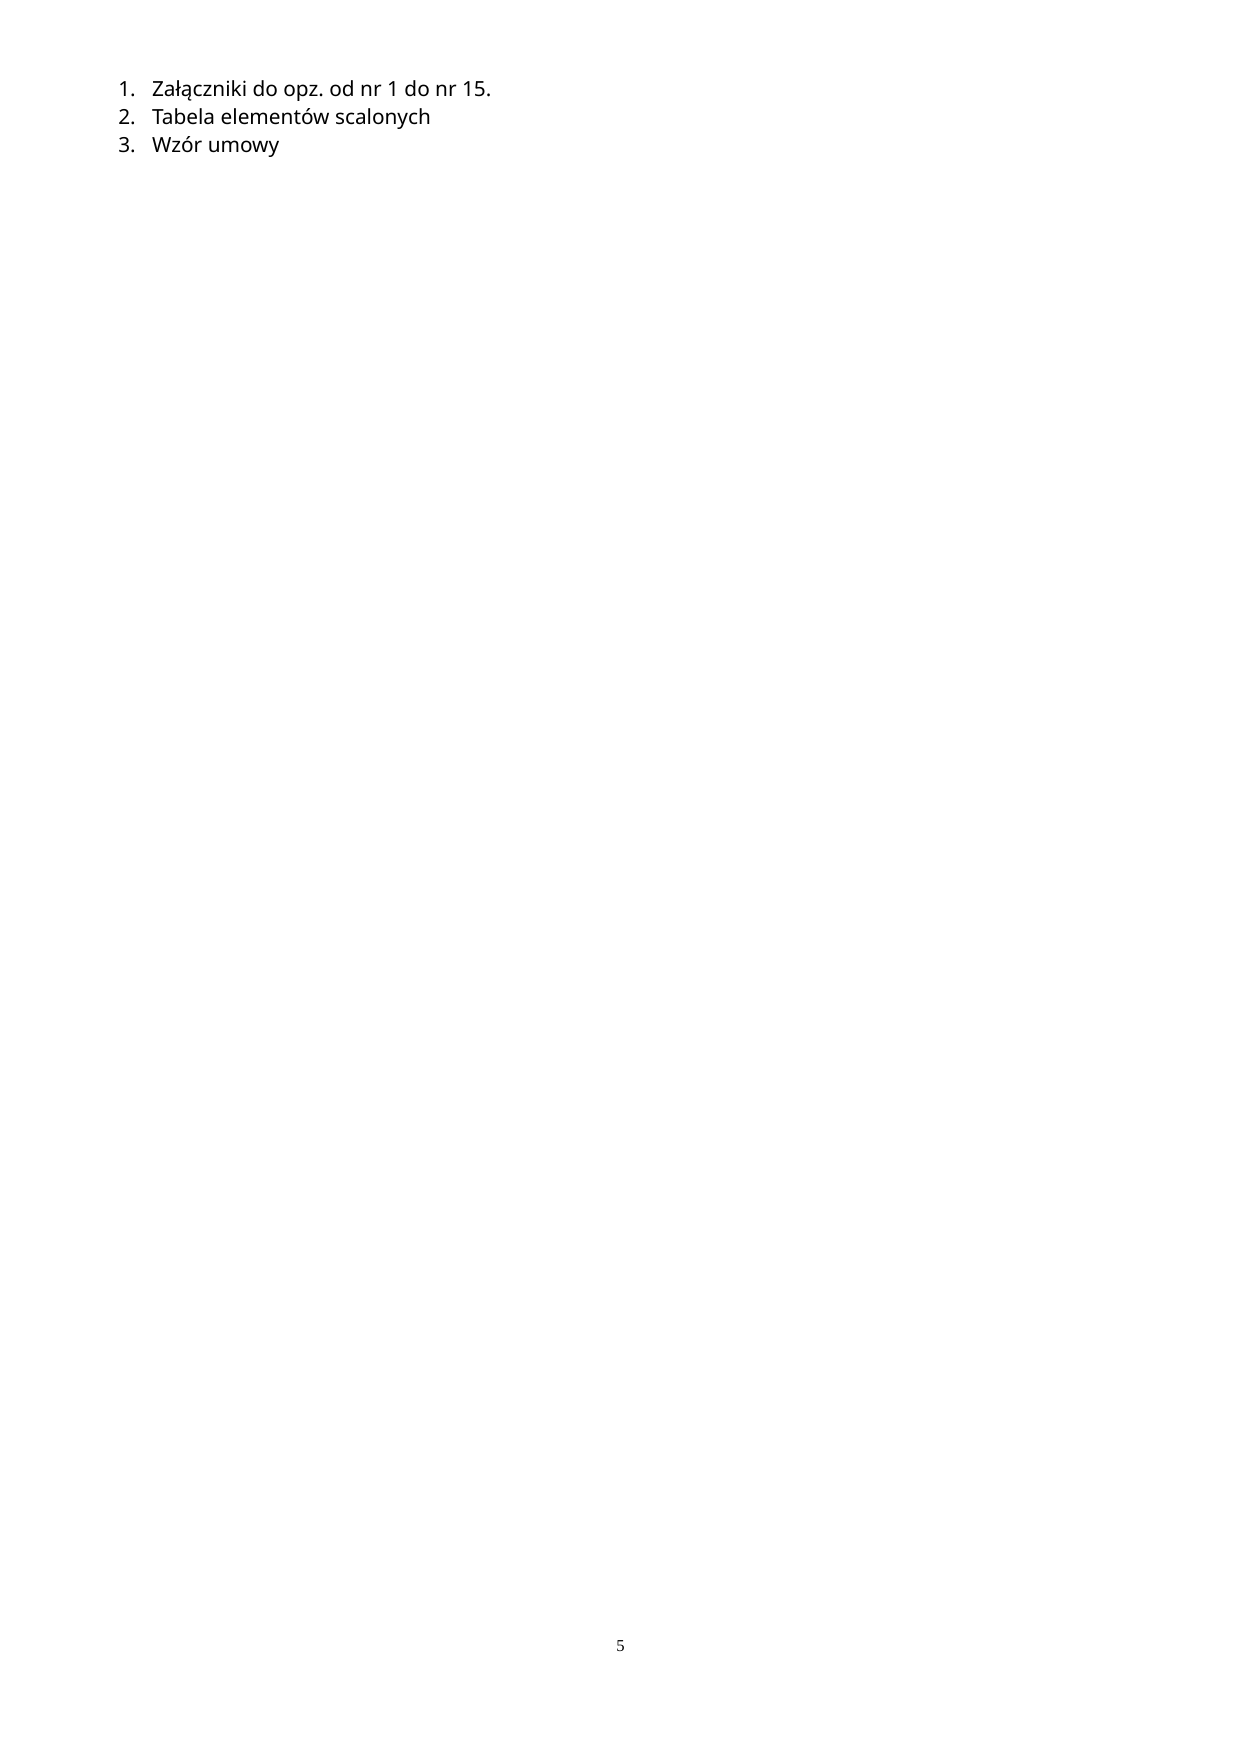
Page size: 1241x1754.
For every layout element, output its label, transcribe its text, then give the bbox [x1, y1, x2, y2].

list 1. Załączniki do opz. od nr 1 do nr 15. [118, 74, 1122, 102]
list 3. Wzór umowy [118, 131, 1122, 159]
list 2. Tabela elementów scalonych [118, 102, 1122, 131]
